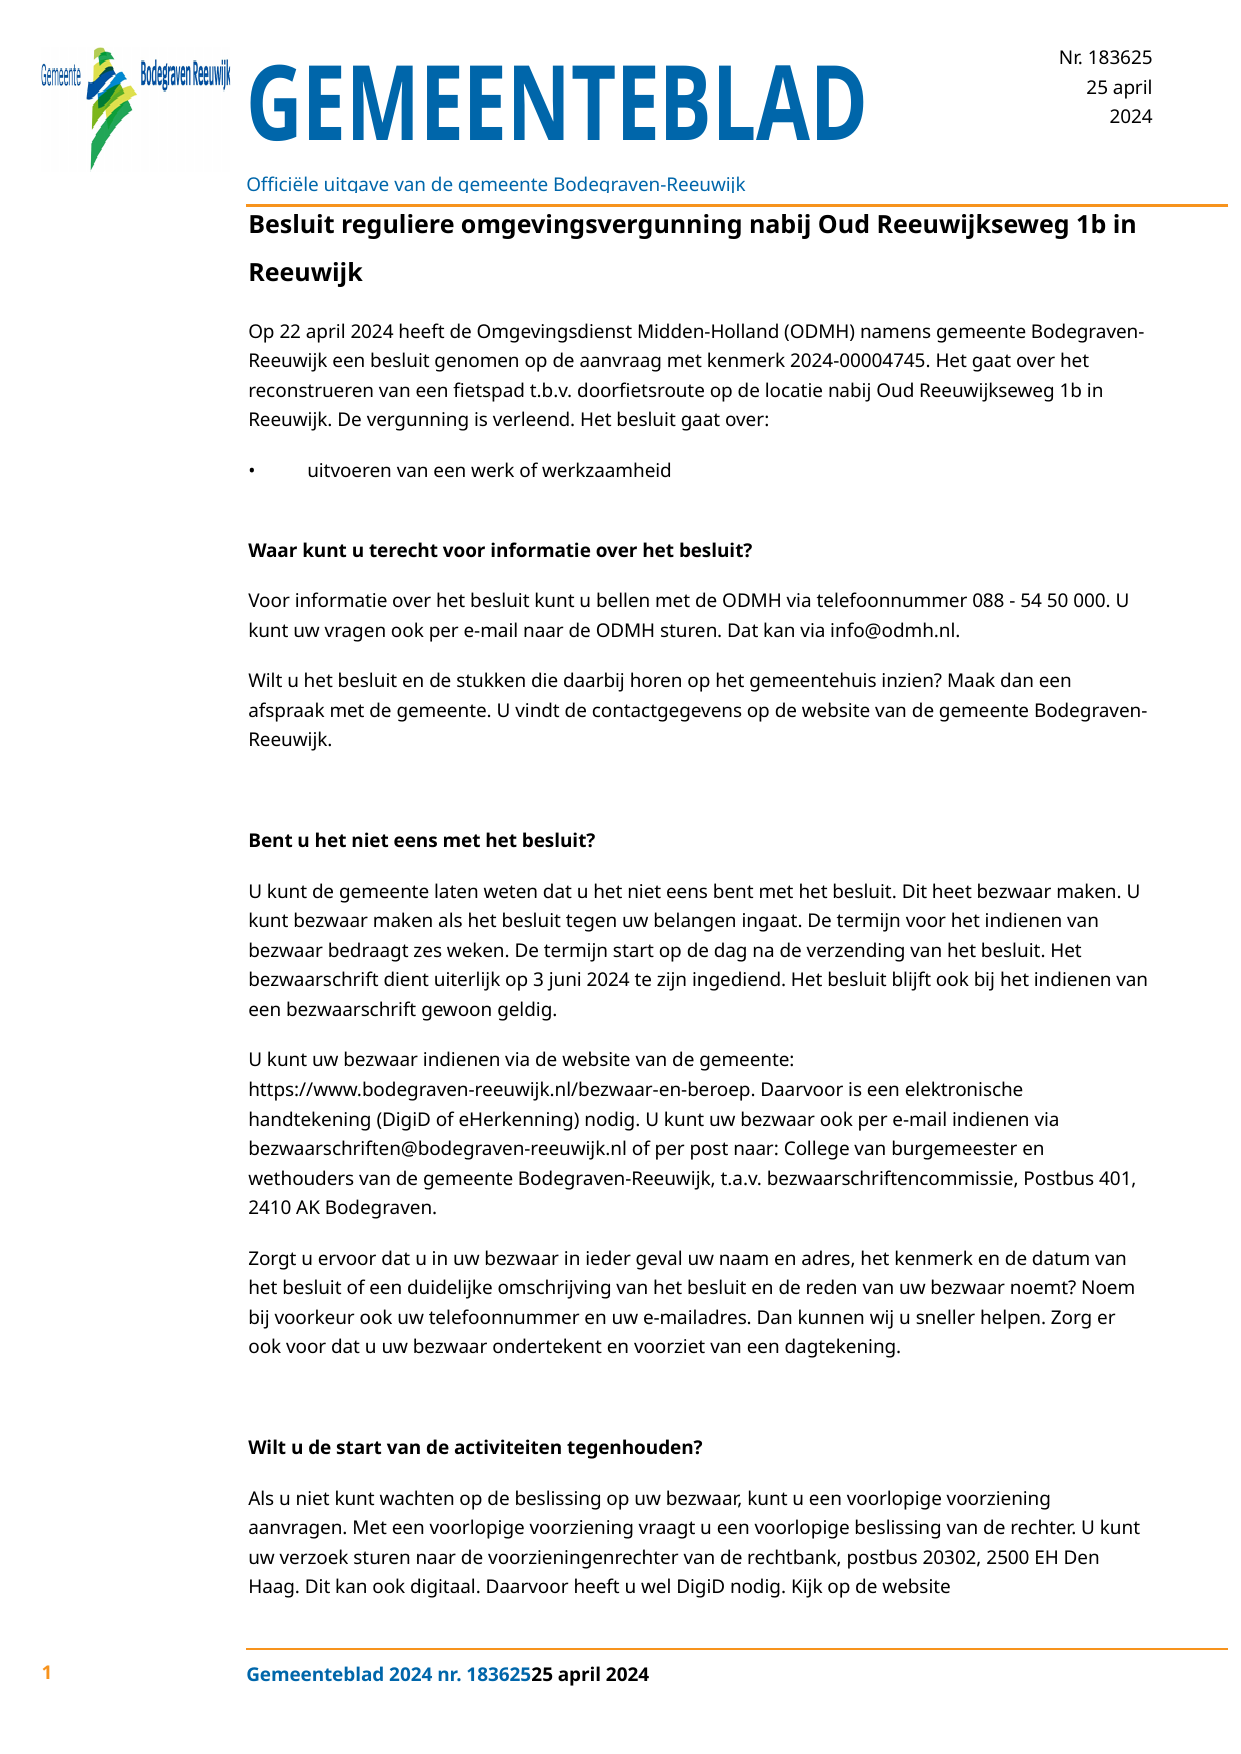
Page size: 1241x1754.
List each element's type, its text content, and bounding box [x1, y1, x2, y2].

text U kunt de gemeente laten weten dat u het niet eens bent met het besluit. Dit heet bezwaar maken. U kunt bezwaar maken als het besluit tegen uw belangen ingaat. De termijn voor het indienen van bezwaar bedraagt zes weken. De termijn start op de dag na de verzending van het besluit. Het bezwaarschrift dient uiterlijk op 3 juni 2024 te zijn ingediend. Het besluit blijft ook bij het indienen van een bezwaarschrift gewoon geldig. [248, 878, 1152, 1022]
picture [41, 47, 231, 172]
text Op 22 april 2024 heeft de Omgevingsdienst Midden-Holland (ODMH) namens gemeente Bodegraven-Reeuwijk een besluit genomen op de aanvraag met kenmerk 2024-00004745. Het gaat over het reconstrueren van een fietspad t.b.v. doorfietsroute op de locatie nabij Oud Reeuwijkseweg 1b in Reeuwijk. De vergunning is verleend. Het besluit gaat over: [248, 318, 1152, 432]
text Bent u het niet eens met het besluit? [248, 827, 1152, 853]
text Als u niet kunt wachten op de beslissing op uw bezwaar, kunt u een voorlopige voorziening aanvragen. Met een voorlopige voorziening vraagt u een voorlopige beslissing van de rechter. U kunt uw verzoek sturen naar de voorzieningenrechter van de rechtbank, postbus 20302, 2500 EH Den Haag. Dit kan ook digitaal. Daarvoor heeft u wel DigiD nodig. Kijk op de website [248, 1485, 1152, 1599]
text Wilt u het besluit en de stukken die daarbij horen op het gemeentehuis inzien? Maak dan een afspraak met de gemeente. U vindt de contactgegevens op de website van de gemeente Bodegraven-Reeuwijk. [248, 667, 1152, 752]
text Besluit reguliere omgevingsvergunning nabij Oud Reeuwijkseweg 1b in Reeuwijk [248, 207, 1152, 288]
list uitvoeren van een werk of werkzaamheid [248, 457, 1152, 483]
text Wilt u de start van de activiteiten tegenhouden? [248, 1434, 1152, 1460]
text U kunt uw bezwaar indienen via de website van de gemeente: https://www.bodegraven-reeuwijk.nl/bezwaar-en-beroep. Daarvoor is een elektronische handtekening (DigiD of eHerkenning) nodig. U kunt uw bezwaar ook per e-mail indienen via bezwaarschriften@bodegraven-reeuwijk.nl of per post naar: College van burgemeester en wethouders van de gemeente Bodegraven-Reeuwijk, t.a.v. bezwaarschriftencommissie, Postbus 401, 2410 AK Bodegraven. [248, 1047, 1152, 1220]
text Voor informatie over het besluit kunt u bellen met de ODMH via telefoonnummer 088 - 54 50 000. U kunt uw vragen ook per e-mail naar de ODMH sturen. Dat kan via info@odmh.nl. [248, 587, 1152, 643]
text Zorgt u ervoor dat u in uw bezwaar in ieder geval uw naam en adres, het kenmerk en de datum van het besluit of een duidelijke omschrijving van het besluit en de reden van uw bezwaar noemt? Noem bij voorkeur ook uw telefoonnummer en uw e-mailadres. Dan kunnen wij u sneller helpen. Zorg er ook voor dat u uw bezwaar ondertekent en voorziet van een dagtekening. [248, 1245, 1152, 1359]
text Waar kunt u terecht voor informatie over het besluit? [248, 537, 1152, 563]
